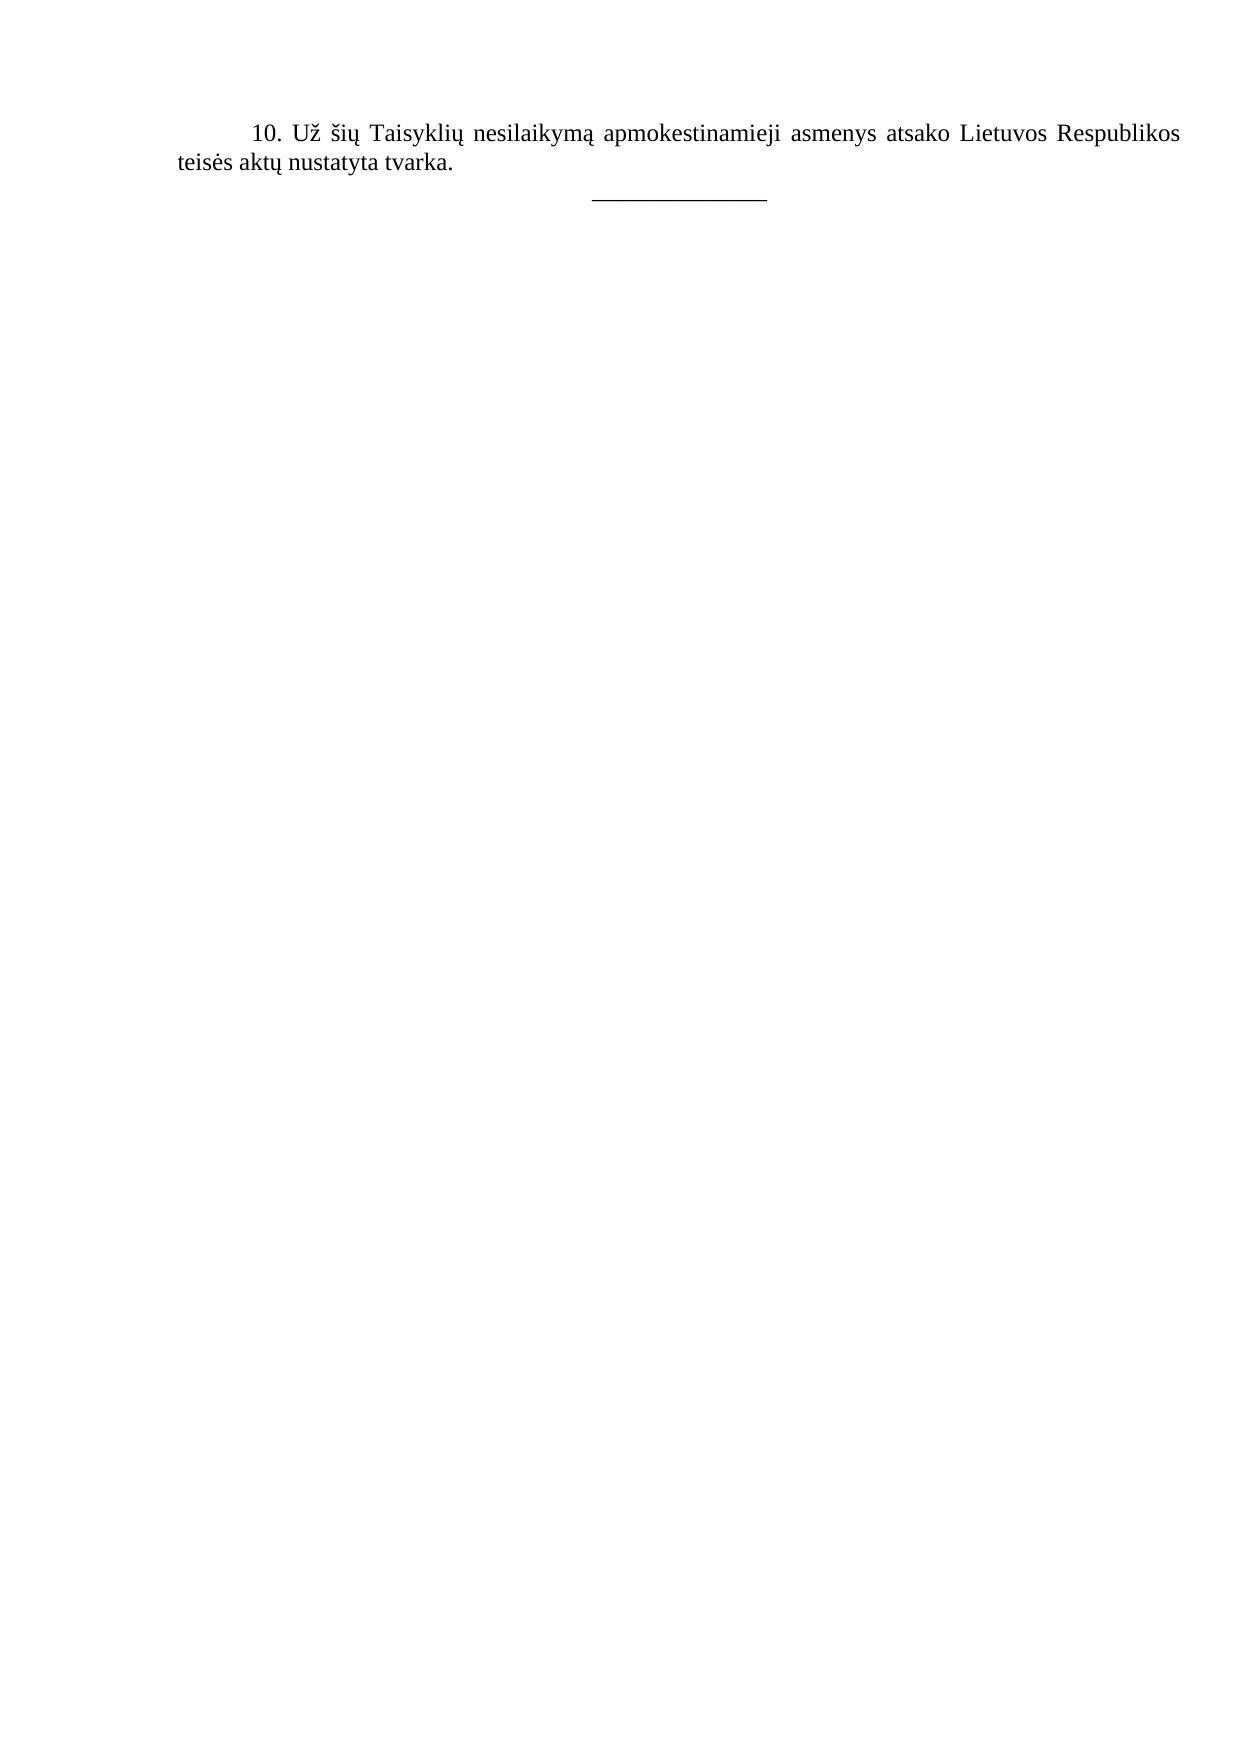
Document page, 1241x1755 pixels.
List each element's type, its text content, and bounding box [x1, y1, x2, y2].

text 10. Už šių Taisyklių nesilaikymą apmokestinamieji asmenys atsako Lietuvos Respublikos teisės aktų nustatyta tvarka. [177, 118, 1181, 176]
text ______________ [177, 176, 1181, 204]
